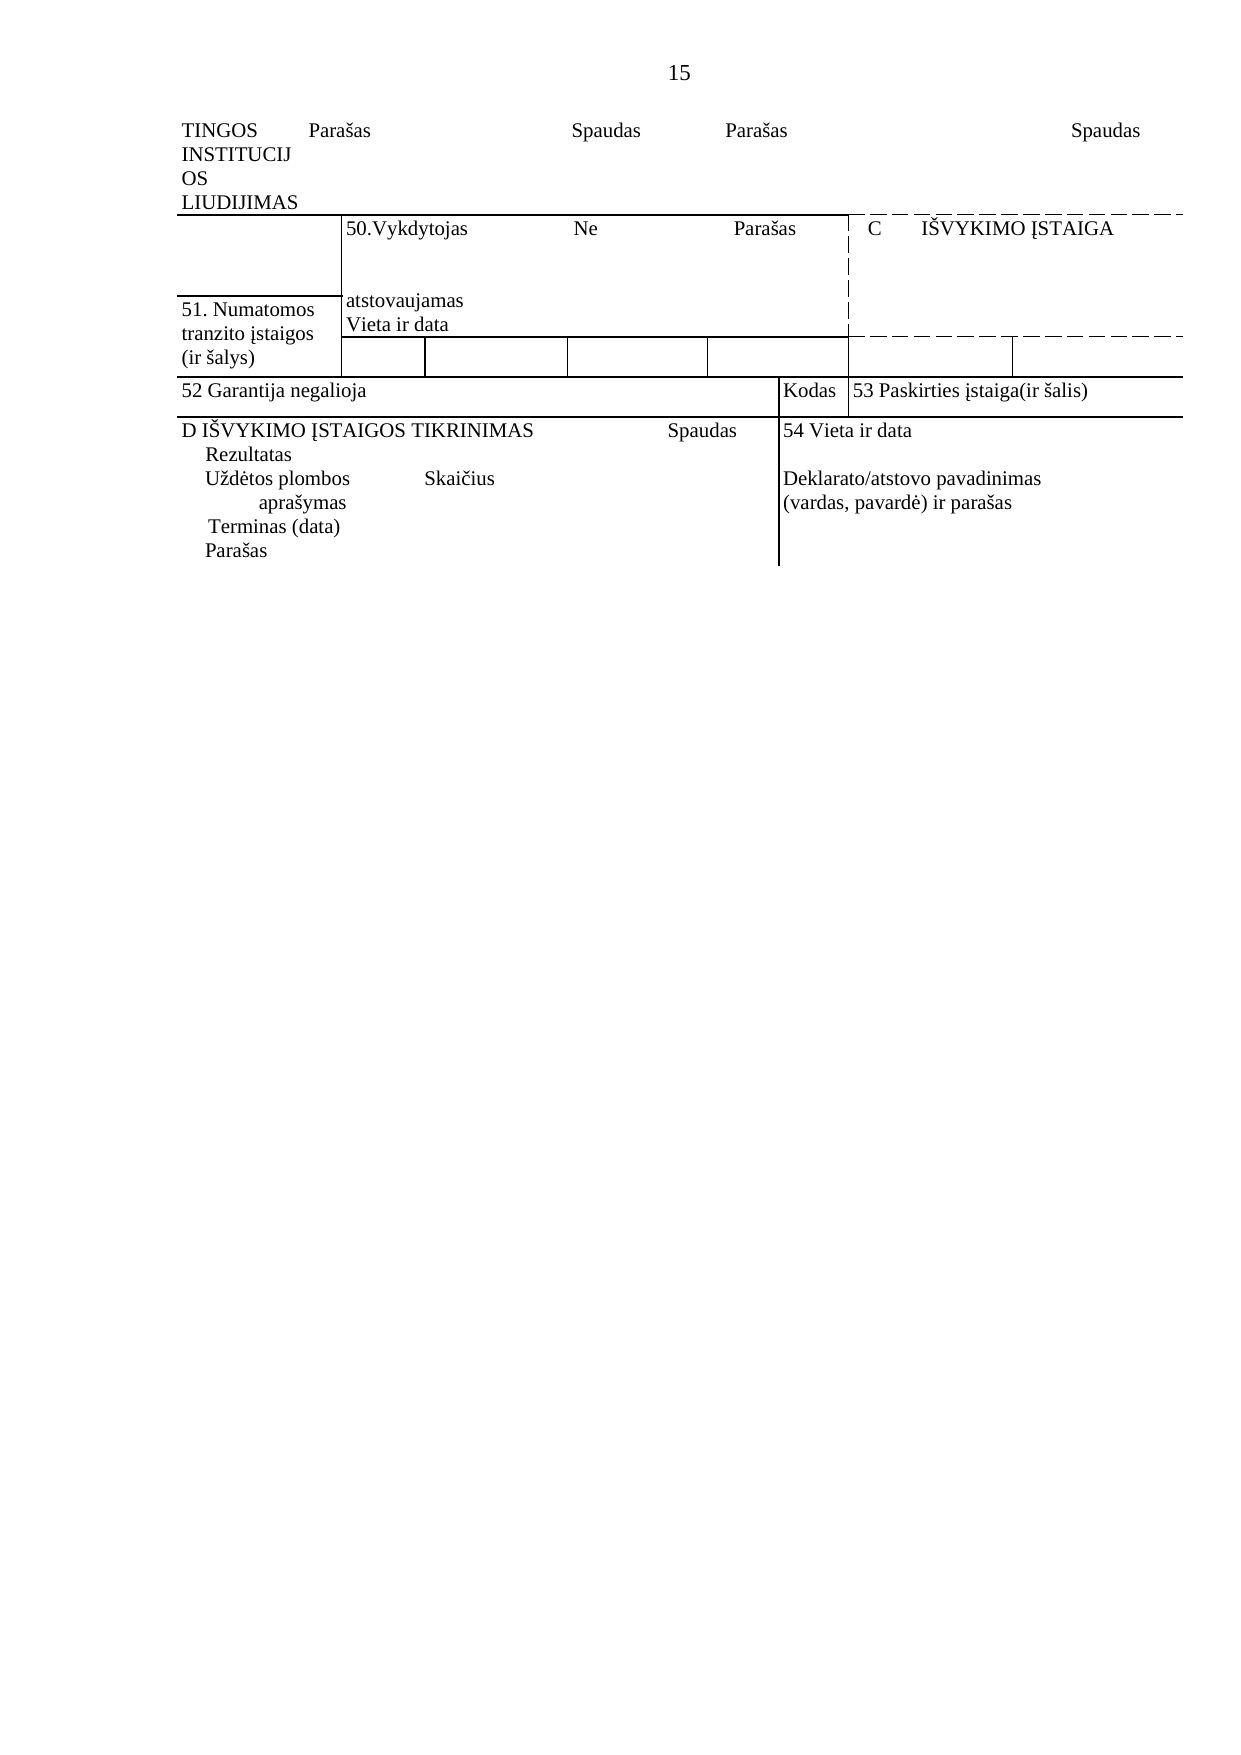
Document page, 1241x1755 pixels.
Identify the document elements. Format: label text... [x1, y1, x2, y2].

table_cell [767, 538, 778, 566]
table_cell Uždėtos plombos Skaičius aprašymas [177, 466, 778, 514]
table_cell 52 Garantija negalioja [177, 378, 778, 416]
table_cell Parašas Spaudas [304, 118, 721, 214]
table_cell [780, 514, 1182, 538]
table_header [177, 216, 341, 295]
table_cell TINGOS INSTITUCIJOS LIUDIJIMAS [177, 118, 304, 214]
table_header 50.Vykdytojas Ne Parašas atstovaujamas Vieta ir data [342, 216, 848, 336]
table_cell 54 Vieta ir data [780, 418, 1182, 442]
table_cell Deklarato/atstovo pavadinimas (vardas, pavardė) ir parašas [780, 466, 1182, 514]
table_cell D IŠVYKIMO ĮSTAIGOS TIKRINIMAS Spaudas [177, 418, 778, 442]
table_cell Rezultatas [177, 442, 778, 466]
table_header C IŠVYKIMO ĮSTAIGA [849, 214, 1182, 336]
table_cell [310, 538, 754, 566]
table_cell Terminas (data) [177, 514, 778, 538]
table_cell [780, 442, 1182, 466]
table_cell [1013, 336, 1182, 376]
table_cell [1188, 118, 1197, 214]
table_cell Parašas [177, 538, 309, 566]
table_cell [780, 538, 1182, 566]
table_cell 51. Numatomos tranzito įstaigos (ir šalys) [177, 297, 341, 376]
table_cell Parašas Spaudas [721, 118, 1188, 214]
table_cell [568, 338, 707, 376]
table_cell [426, 338, 567, 376]
table_cell [708, 338, 848, 376]
table_cell [342, 338, 424, 376]
table_cell [754, 538, 767, 566]
table_cell Kodas [780, 378, 848, 416]
table_cell 53 Paskirties įstaiga(ir šalis) [849, 378, 1182, 416]
table_cell [849, 336, 1012, 376]
